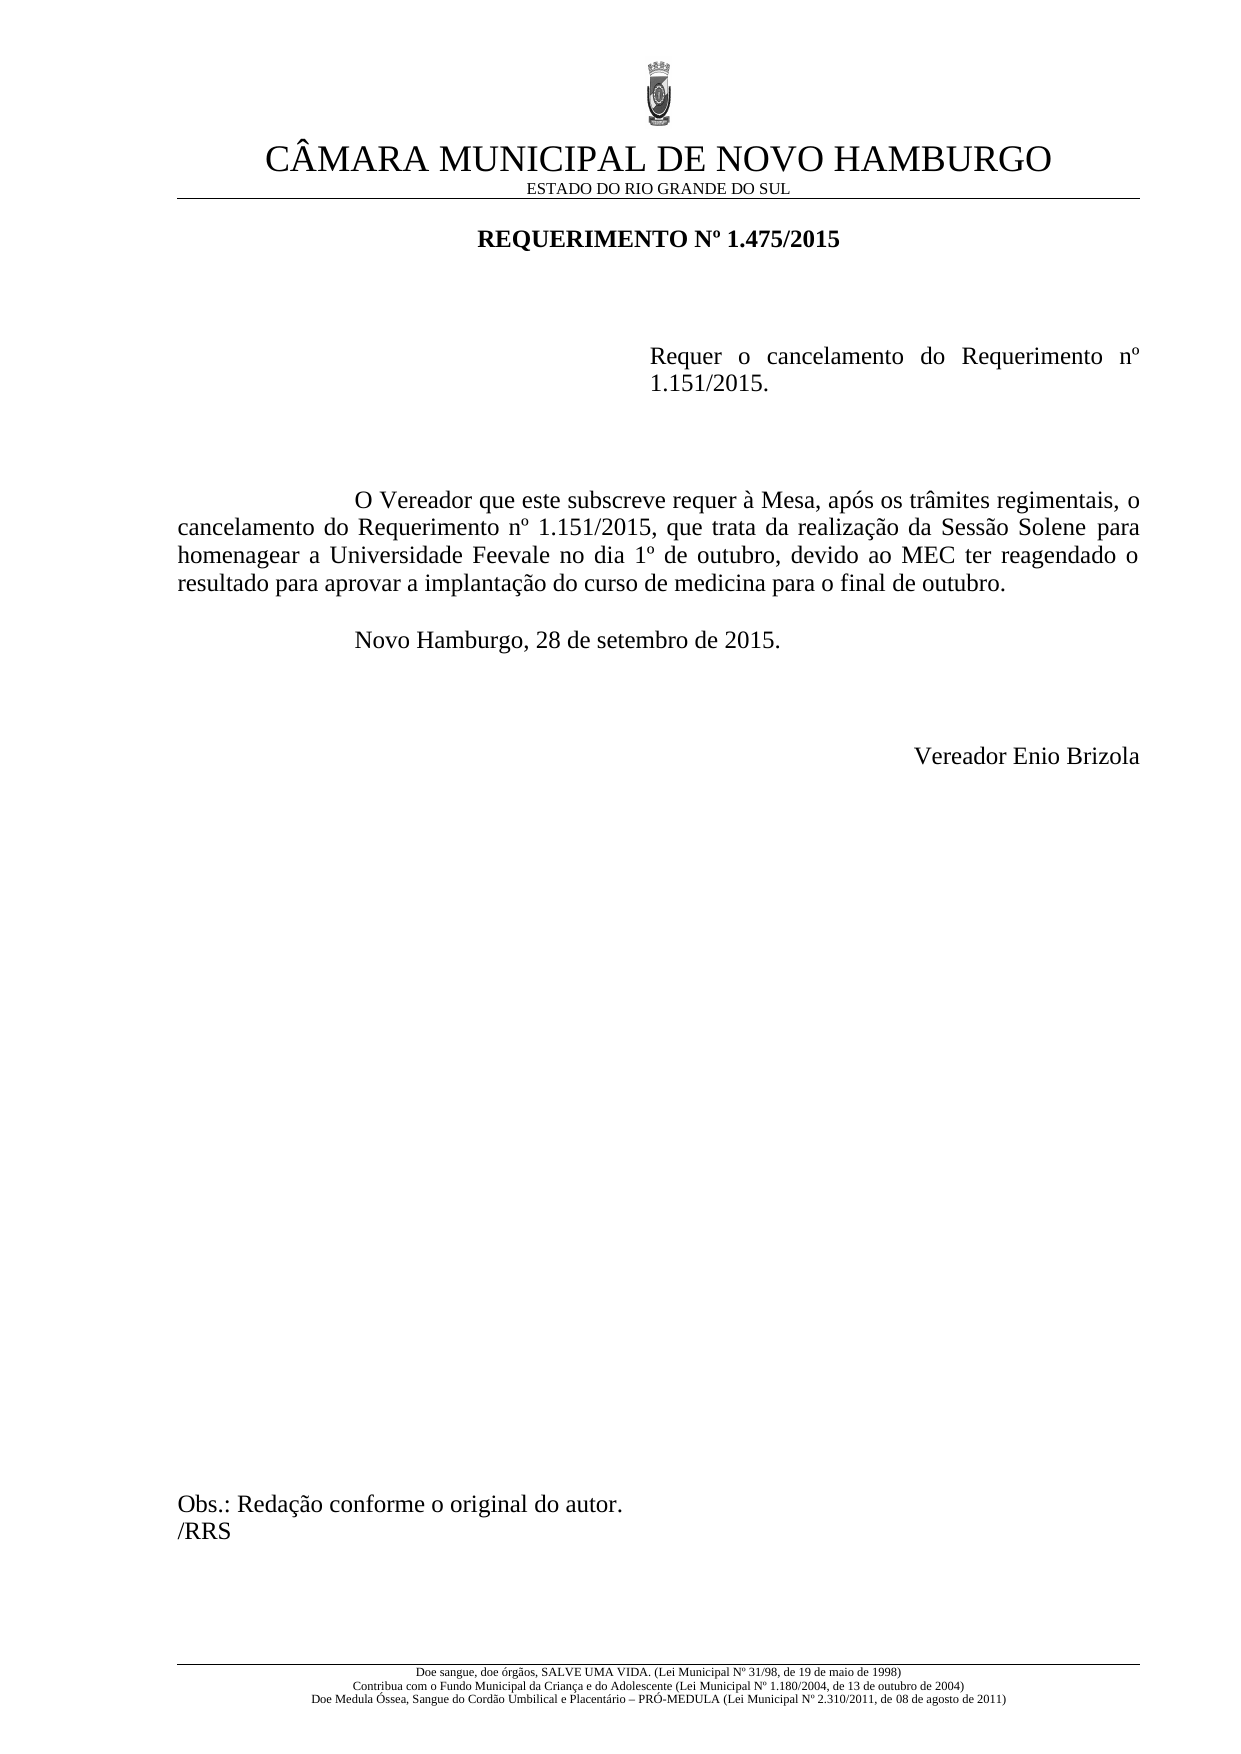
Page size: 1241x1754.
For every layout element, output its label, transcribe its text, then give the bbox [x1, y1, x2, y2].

text Vereador Enio Brizola [177, 742, 1140, 770]
title REQUERIMENTO Nº 1.475/2015 [177, 226, 1140, 253]
text O Vereador que este subscreve requer à Mesa, após os trâmites regimentais, o cancelamento do Requerimento nº 1.151/2015, que trata da realização da Sessão Solene para homenagear a Universidade Feevale no dia 1º de outubro, devido ao MEC ter reagendado o resultado para aprovar a implantação do curso de medicina para o final de outubro. [177, 486, 1140, 597]
text Requer o cancelamento do Requerimento nº 1.151/2015. [649, 342, 1140, 397]
text Obs.: Redação conforme o original do autor. [177, 1490, 1140, 1517]
text Novo Hamburgo, 28 de setembro de 2015. [177, 626, 1140, 654]
text /RRS [177, 1517, 1140, 1545]
